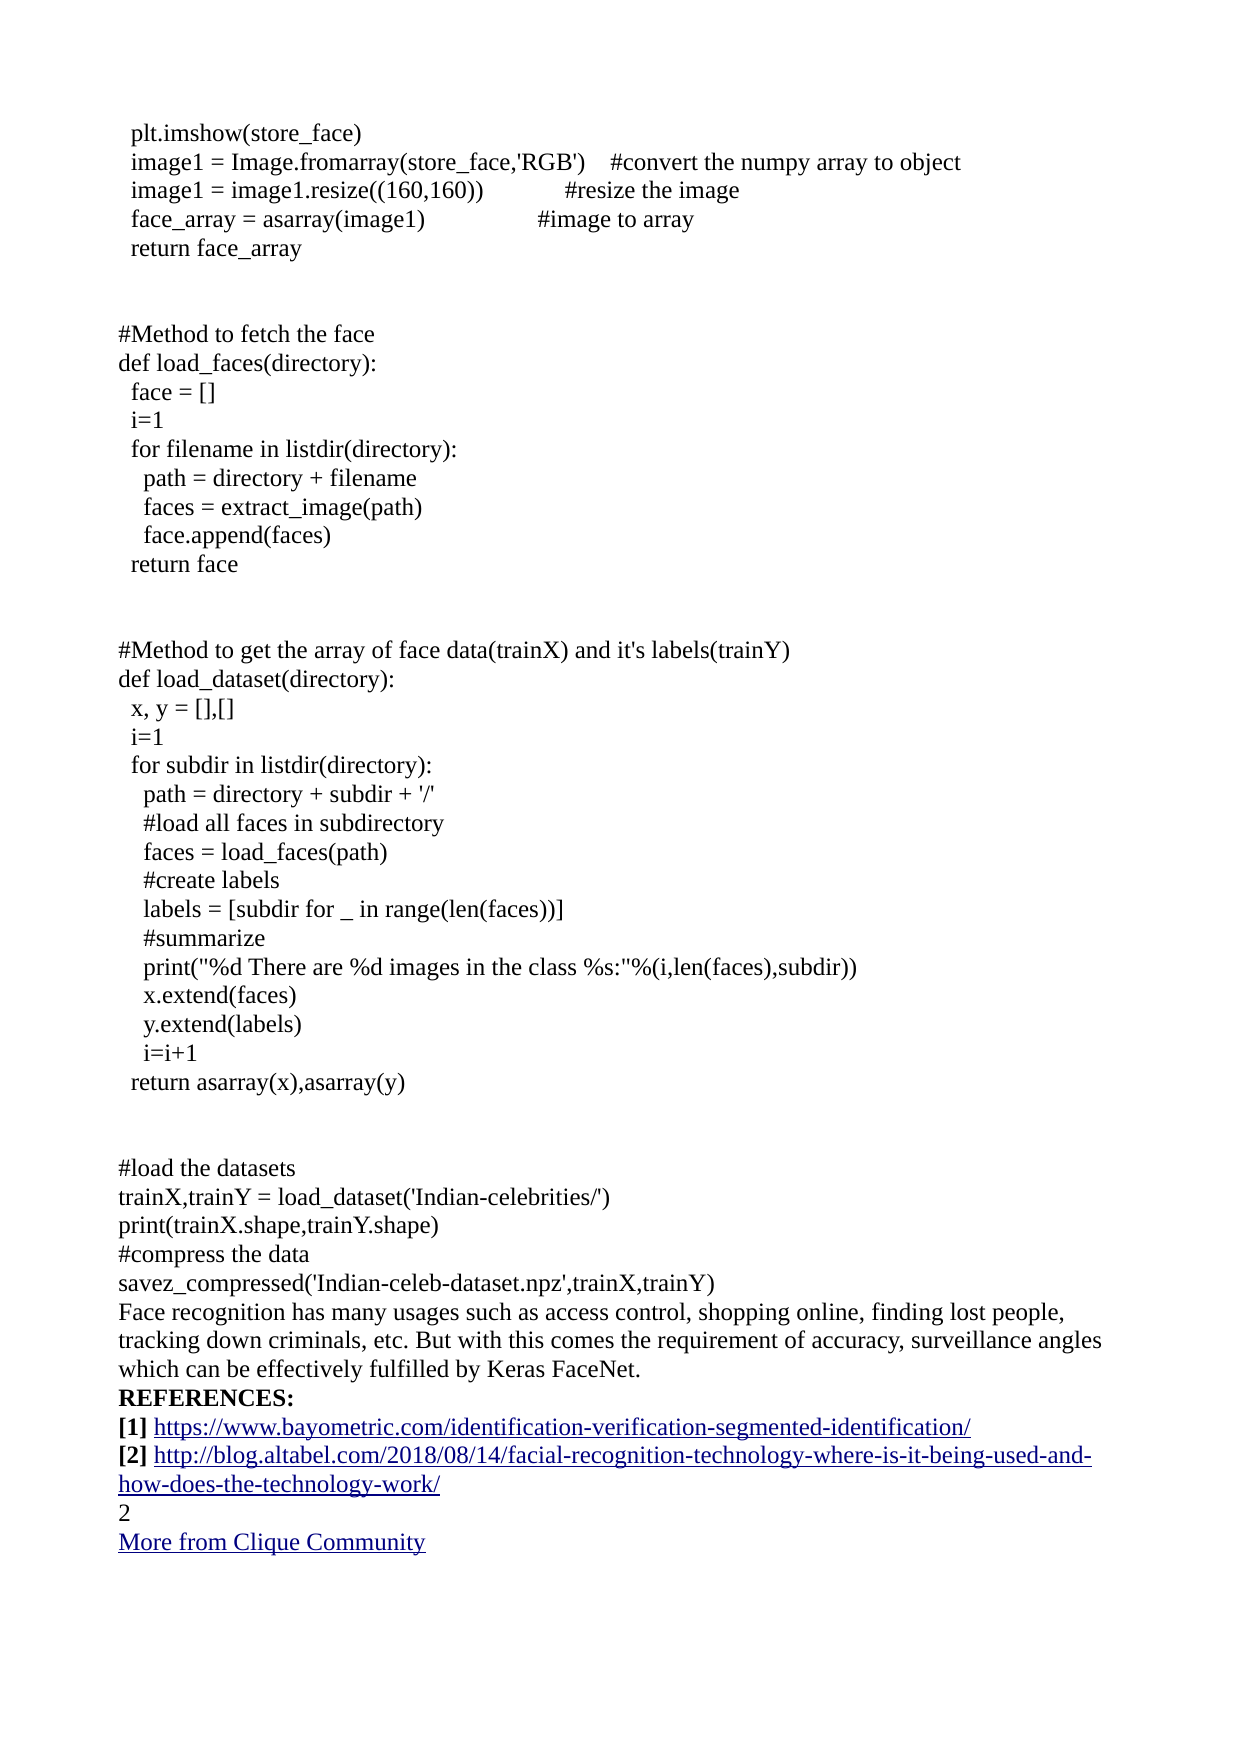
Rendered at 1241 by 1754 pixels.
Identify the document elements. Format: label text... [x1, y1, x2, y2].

text return face [118, 549, 1122, 578]
text y.extend(labels) [118, 1009, 1122, 1038]
text #compress the data [118, 1239, 1122, 1268]
text x, y = [],[] [118, 693, 1122, 722]
text i=1 [118, 406, 1122, 434]
text Face recognition has many usages such as access control, shopping online, finding lost people, tracking down criminals, etc. But with this comes the requirement of accuracy, surveillance angles which can be effectively fulfilled by Keras FaceNet. [118, 1297, 1122, 1383]
text #Method to fetch the face [118, 319, 1122, 348]
text labels = [subdir for _ in range(len(faces))] [118, 894, 1122, 923]
text for filename in listdir(directory): [118, 434, 1122, 463]
text path = directory + subdir + '/' [118, 779, 1122, 808]
text plt.imshow(store_face) [118, 118, 1122, 147]
text #summarize [118, 923, 1122, 952]
text face = [] [118, 377, 1122, 406]
text path = directory + filename [118, 463, 1122, 492]
text x.extend(faces) [118, 981, 1122, 1009]
text trainX,trainY = load_dataset('Indian-celebrities/') [118, 1182, 1122, 1211]
text #create labels [118, 866, 1122, 894]
text face_array = asarray(image1) #image to array [118, 204, 1122, 233]
text return asarray(x),asarray(y) [118, 1067, 1122, 1096]
text faces = extract_image(path) [118, 492, 1122, 521]
text savez_compressed('Indian-celeb-dataset.npz',trainX,trainY) [118, 1268, 1122, 1297]
text i=i+1 [118, 1038, 1122, 1067]
text return face_array [118, 233, 1122, 262]
text 2 [118, 1498, 1122, 1527]
text [2] http://blog.altabel.com/2018/08/14/facial-recognition-technology-where-is-it-being-used-and-how-does-the-technology-work/ [118, 1441, 1122, 1498]
text for subdir in listdir(directory): [118, 751, 1122, 779]
text def load_faces(directory): [118, 348, 1122, 377]
text REFERENCES: [118, 1383, 1122, 1412]
text print("%d There are %d images in the class %s:"%(i,len(faces),subdir)) [118, 952, 1122, 981]
text More from Clique Community [118, 1527, 1122, 1556]
text #load the datasets [118, 1153, 1122, 1182]
text image1 = image1.resize((160,160)) #resize the image [118, 176, 1122, 204]
text faces = load_faces(path) [118, 837, 1122, 866]
text face.append(faces) [118, 521, 1122, 549]
text i=1 [118, 722, 1122, 751]
text [1] https://www.bayometric.com/identification-verification-segmented-identification/ [118, 1412, 1122, 1441]
text #load all faces in subdirectory [118, 808, 1122, 837]
text def load_dataset(directory): [118, 664, 1122, 693]
text image1 = Image.fromarray(store_face,'RGB') #convert the numpy array to object [118, 147, 1122, 176]
text #Method to get the array of face data(trainX) and it's labels(trainY) [118, 636, 1122, 664]
text print(trainX.shape,trainY.shape) [118, 1211, 1122, 1239]
